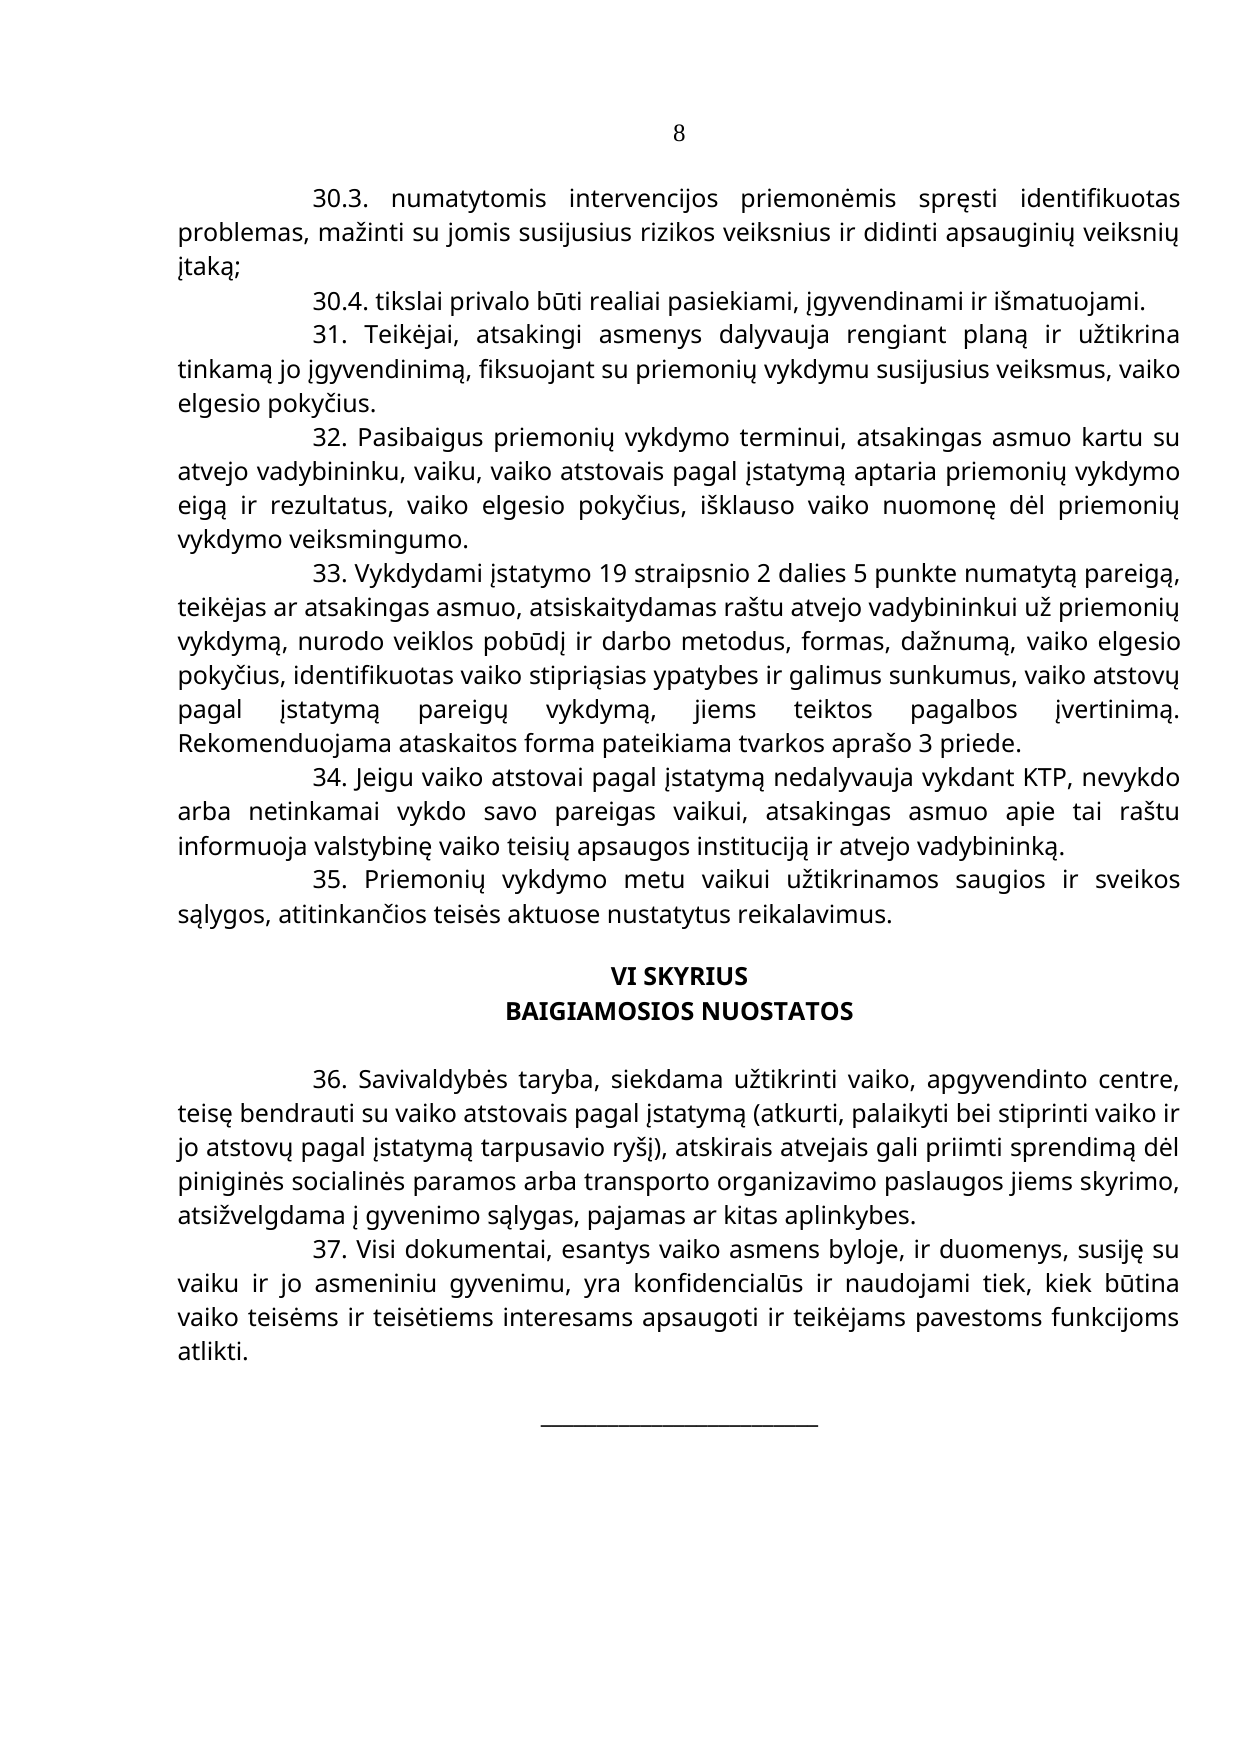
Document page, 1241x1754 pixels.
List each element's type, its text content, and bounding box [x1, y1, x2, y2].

text 30.4. tikslai privalo būti realiai pasiekiami, įgyvendinami ir išmatuojami. [177, 283, 1181, 317]
text VI SKYRIUS [177, 959, 1181, 993]
text BAIGIAMOSIOS NUOSTATOS [177, 993, 1181, 1027]
text 37. Visi dokumentai, esantys vaiko asmens byloje, ir duomenys, susiję su vaiku ir jo asmeniniu gyvenimu, yra konfidencialūs ir naudojami tiek, kiek būtina vaiko teisėms ir teisėtiems interesams apsaugoti ir teikėjams pavestoms funkcijoms atlikti. [177, 1232, 1181, 1368]
text 34. Jeigu vaiko atstovai pagal įstatymą nedalyvauja vykdant KTP, nevykdo arba netinkamai vykdo savo pareigas vaikui, atsakingas asmuo apie tai raštu informuoja valstybinę vaiko teisių apsaugos instituciją ir atvejo vadybininką. [177, 760, 1181, 862]
text 31. Teikėjai, atsakingi asmenys dalyvauja rengiant planą ir užtikrina tinkamą jo įgyvendinimą, fiksuojant su priemonių vykdymu susijusius veiksmus, vaiko elgesio pokyčius. [177, 317, 1181, 419]
text 32. Pasibaigus priemonių vykdymo terminui, atsakingas asmuo kartu su atvejo vadybininku, vaiku, vaiko atstovais pagal įstatymą aptaria priemonių vykdymo eigą ir rezultatus, vaiko elgesio pokyčius, išklauso vaiko nuomonę dėl priemonių vykdymo veiksmingumo. [177, 419, 1181, 556]
text 33. Vykdydami įstatymo 19 straipsnio 2 dalies 5 punkte numatytą pareigą, teikėjas ar atsakingas asmuo, atsiskaitydamas raštu atvejo vadybininkui už priemonių vykdymą, nurodo veiklos pobūdį ir darbo metodus, formas, dažnumą, vaiko elgesio pokyčius, identifikuotas vaiko stipriąsias ypatybes ir galimus sunkumus, vaiko atstovų pagal įstatymą pareigų vykdymą, jiems teiktos pagalbos įvertinimą. Rekomenduojama ataskaitos forma pateikiama tvarkos aprašo 3 priede. [177, 556, 1181, 760]
text 35. Priemonių vykdymo metu vaikui užtikrinamos saugios ir sveikos sąlygos, atitinkančios teisės aktuose nustatytus reikalavimus. [177, 862, 1181, 930]
text 30.3. numatytomis intervencijos priemonėmis spręsti identifikuotas problemas, mažinti su jomis susijusius rizikos veiksnius ir didinti apsauginių veiksnių įtaką; [177, 181, 1181, 283]
text 36. Savivaldybės taryba, siekdama užtikrinti vaiko, apgyvendinto centre, teisę bendrauti su vaiko atstovais pagal įstatymą (atkurti, palaikyti bei stiprinti vaiko ir jo atstovų pagal įstatymą tarpusavio ryšį), atskirais atvejais gali priimti sprendimą dėl piniginės socialinės paramos arba transporto organizavimo paslaugos jiems skyrimo, atsižvelgdama į gyvenimo sąlygas, pajamas ar kitas aplinkybes. [177, 1061, 1181, 1232]
text _________________________ [177, 1397, 1181, 1431]
